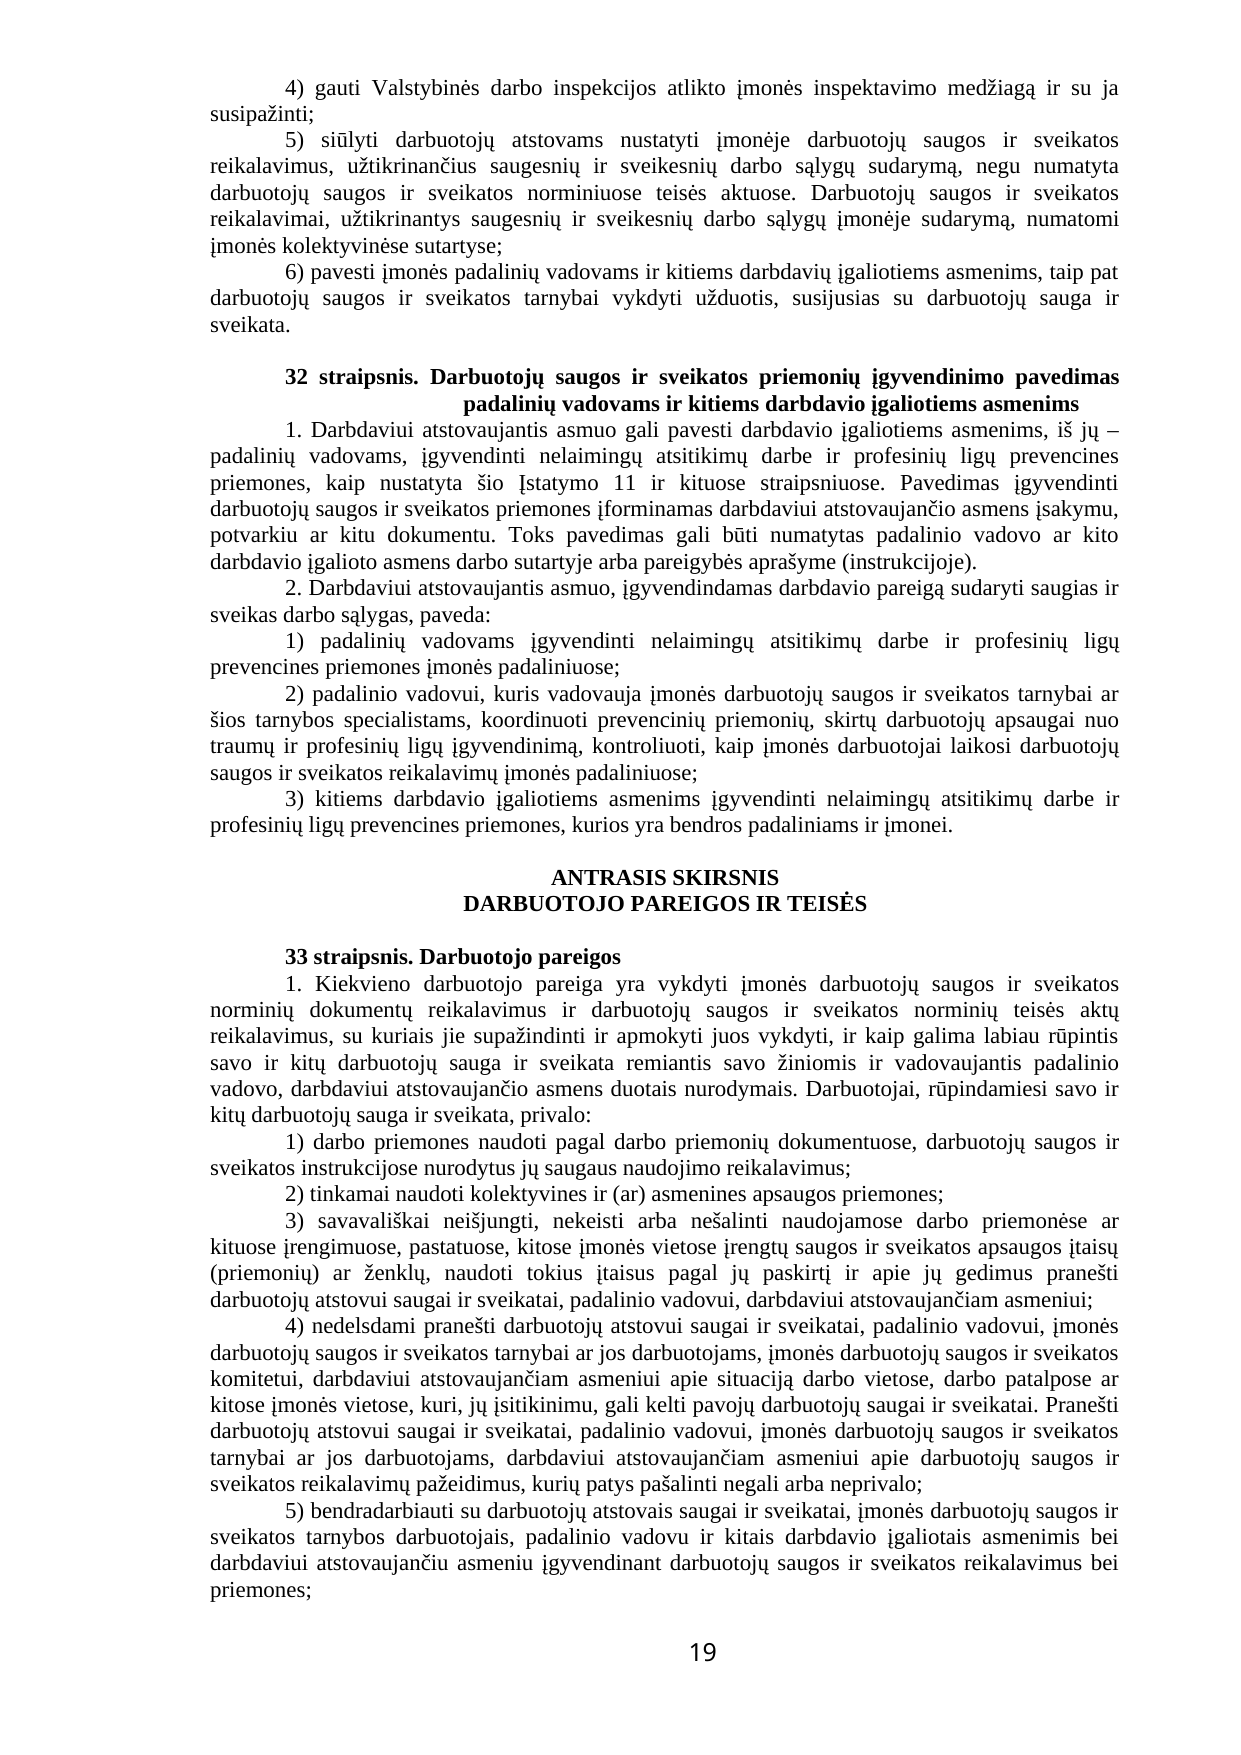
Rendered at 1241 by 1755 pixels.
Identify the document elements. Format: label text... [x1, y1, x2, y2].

text 1) darbo priemones naudoti pagal darbo priemonių dokumentuose, darbuotojų saugos ir sveikatos instrukcijose nurodytus jų saugaus naudojimo reikalavimus; [210, 1128, 1120, 1180]
text 5) bendradarbiauti su darbuotojų atstovais saugai ir sveikatai, įmonės darbuotojų saugos ir sveikatos tarnybos darbuotojais, padalinio vadovu ir kitais darbdavio įgaliotais asmenimis bei darbdaviui atstovaujančiu asmeniu įgyvendinant darbuotojų saugos ir sveikatos reikalavimus bei priemones; [210, 1497, 1120, 1602]
text 1) padalinių vadovams įgyvendinti nelaimingų atsitikimų darbe ir profesinių ligų prevencines priemones įmonės padaliniuose; [210, 627, 1120, 680]
text ANTRASIS SKIRSNIS [210, 864, 1120, 891]
text 1. Darbdaviui atstovaujantis asmuo gali pavesti darbdavio įgaliotiems asmenims, iš jų – padalinių vadovams, įgyvendinti nelaimingų atsitikimų darbe ir profesinių ligų prevencines priemones, kaip nustatyta šio Įstatymo 11 ir kituose straipsniuose. Pavedimas įgyvendinti darbuotojų saugos ir sveikatos priemones įforminamas darbdaviui atstovaujančio asmens įsakymu, potvarkiu ar kitu dokumentu. Toks pavedimas gali būti numatytas padalinio vadovo ar kito darbdavio įgalioto asmens darbo sutartyje arba pareigybės aprašyme (instrukcijoje). [210, 416, 1120, 574]
text 2. Darbdaviui atstovaujantis asmuo, įgyvendindamas darbdavio pareigą sudaryti saugias ir sveikas darbo sąlygas, paveda: [210, 574, 1120, 627]
text 4) nedelsdami pranešti darbuotojų atstovui saugai ir sveikatai, padalinio vadovui, įmonės darbuotojų saugos ir sveikatos tarnybai ar jos darbuotojams, įmonės darbuotojų saugos ir sveikatos komitetui, darbdaviui atstovaujančiam asmeniui apie situaciją darbo vietose, darbo patalpose ar kitose įmonės vietose, kuri, jų įsitikinimu, gali kelti pavojų darbuotojų saugai ir sveikatai. Pranešti darbuotojų atstovui saugai ir sveikatai, padalinio vadovui, įmonės darbuotojų saugos ir sveikatos tarnybai ar jos darbuotojams, darbdaviui atstovaujančiam asmeniui apie darbuotojų saugos ir sveikatos reikalavimų pažeidimus, kurių patys pašalinti negali arba neprivalo; [210, 1312, 1120, 1497]
text DARBUOTOJO PAREIGOS IR TEISĖS [210, 891, 1120, 917]
text 3) kitiems darbdavio įgaliotiems asmenims įgyvendinti nelaimingų atsitikimų darbe ir profesinių ligų prevencines priemones, kurios yra bendros padaliniams ir įmonei. [210, 785, 1120, 838]
text 6) pavesti įmonės padalinių vadovams ir kitiems darbdavių įgaliotiems asmenims, taip pat darbuotojų saugos ir sveikatos tarnybai vykdyti užduotis, susijusias su darbuotojų sauga ir sveikata. [210, 258, 1120, 337]
text 32 straipsnis. Darbuotojų saugos ir sveikatos priemonių įgyvendinimo pavedimas padalinių vadovams ir kitiems darbdavio įgaliotiems asmenims [285, 363, 1120, 416]
text 3) savavališkai neišjungti, nekeisti arba nešalinti naudojamose darbo priemonėse ar kituose įrengimuose, pastatuose, kitose įmonės vietose įrengtų saugos ir sveikatos apsaugos įtaisų (priemonių) ar ženklų, naudoti tokius įtaisus pagal jų paskirtį ir apie jų gedimus pranešti darbuotojų atstovui saugai ir sveikatai, padalinio vadovui, darbdaviui atstovaujančiam asmeniui; [210, 1207, 1120, 1312]
text 33 straipsnis. Darbuotojo pareigos [210, 943, 1120, 969]
text 2) padalinio vadovui, kuris vadovauja įmonės darbuotojų saugos ir sveikatos tarnybai ar šios tarnybos specialistams, koordinuoti prevencinių priemonių, skirtų darbuotojų apsaugai nuo traumų ir profesinių ligų įgyvendinimą, kontroliuoti, kaip įmonės darbuotojai laikosi darbuotojų saugos ir sveikatos reikalavimų įmonės padaliniuose; [210, 680, 1120, 785]
text 1. Kiekvieno darbuotojo pareiga yra vykdyti įmonės darbuotojų saugos ir sveikatos norminių dokumentų reikalavimus ir darbuotojų saugos ir sveikatos norminių teisės aktų reikalavimus, su kuriais jie supažindinti ir apmokyti juos vykdyti, ir kaip galima labiau rūpintis savo ir kitų darbuotojų sauga ir sveikata remiantis savo žiniomis ir vadovaujantis padalinio vadovo, darbdaviui atstovaujančio asmens duotais nurodymais. Darbuotojai, rūpindamiesi savo ir kitų darbuotojų sauga ir sveikata, privalo: [210, 969, 1120, 1128]
text 2) tinkamai naudoti kolektyvines ir (ar) asmenines apsaugos priemones; [210, 1180, 1120, 1207]
text 5) siūlyti darbuotojų atstovams nustatyti įmonėje darbuotojų saugos ir sveikatos reikalavimus, užtikrinančius saugesnių ir sveikesnių darbo sąlygų sudarymą, negu numatyta darbuotojų saugos ir sveikatos norminiuose teisės aktuose. Darbuotojų saugos ir sveikatos reikalavimai, užtikrinantys saugesnių ir sveikesnių darbo sąlygų įmonėje sudarymą, numatomi įmonės kolektyvinėse sutartyse; [210, 126, 1120, 258]
text 4) gauti Valstybinės darbo inspekcijos atlikto įmonės inspektavimo medžiagą ir su ja susipažinti; [210, 73, 1120, 126]
